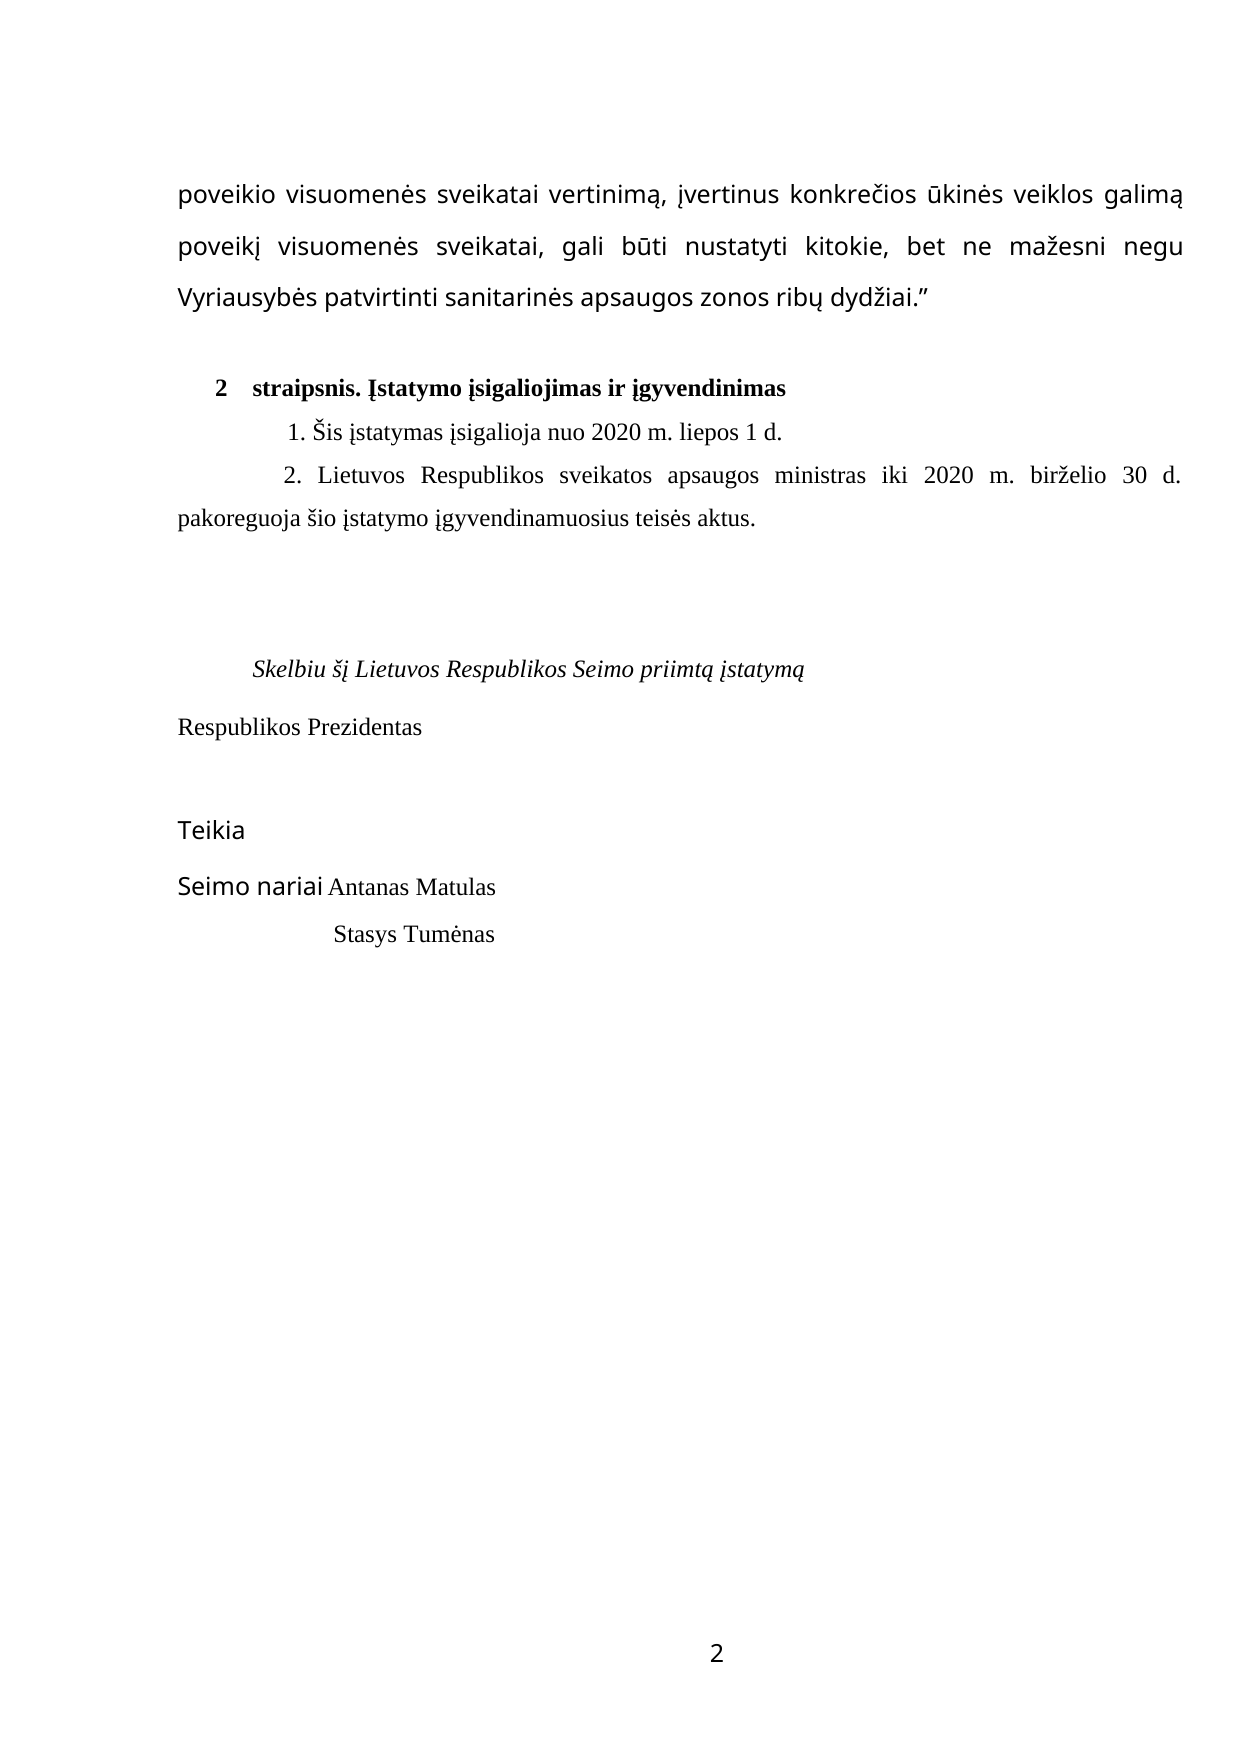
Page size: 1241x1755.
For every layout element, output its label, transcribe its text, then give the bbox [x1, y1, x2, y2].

text Skelbiu šį Lietuvos Respublikos Seimo priimtą įstatymą [177, 654, 1181, 683]
text poveikio visuomenės sveikatai vertinimą, įvertinus konkrečios ūkinės veiklos galimą poveikį visuomenės sveikatai, gali būti nustatyti kitokie, bet ne mažesni negu Vyriausybės patvirtinti sanitarinės apsaugos zonos ribų dydžiai.” [177, 177, 1184, 313]
text Stasys Tumėnas [177, 919, 1181, 948]
text Seimo nariai Antanas Matulas [177, 868, 1181, 902]
text 2. Lietuvos Respublikos sveikatos apsaugos ministras iki 2020 m. birželio 30 d. pakoreguoja šio įstatymo įgyvendinamuosius teisės aktus. [177, 460, 1181, 532]
text 2 straipsnis. Įstatymo įsigaliojimas ir įgyvendinimas [215, 373, 1181, 402]
text Respublikos Prezidentas [177, 712, 1181, 741]
text Teikia [177, 813, 1181, 847]
text 1. Šis įstatymas įsigalioja nuo 2020 m. liepos 1 d. [177, 417, 1181, 445]
